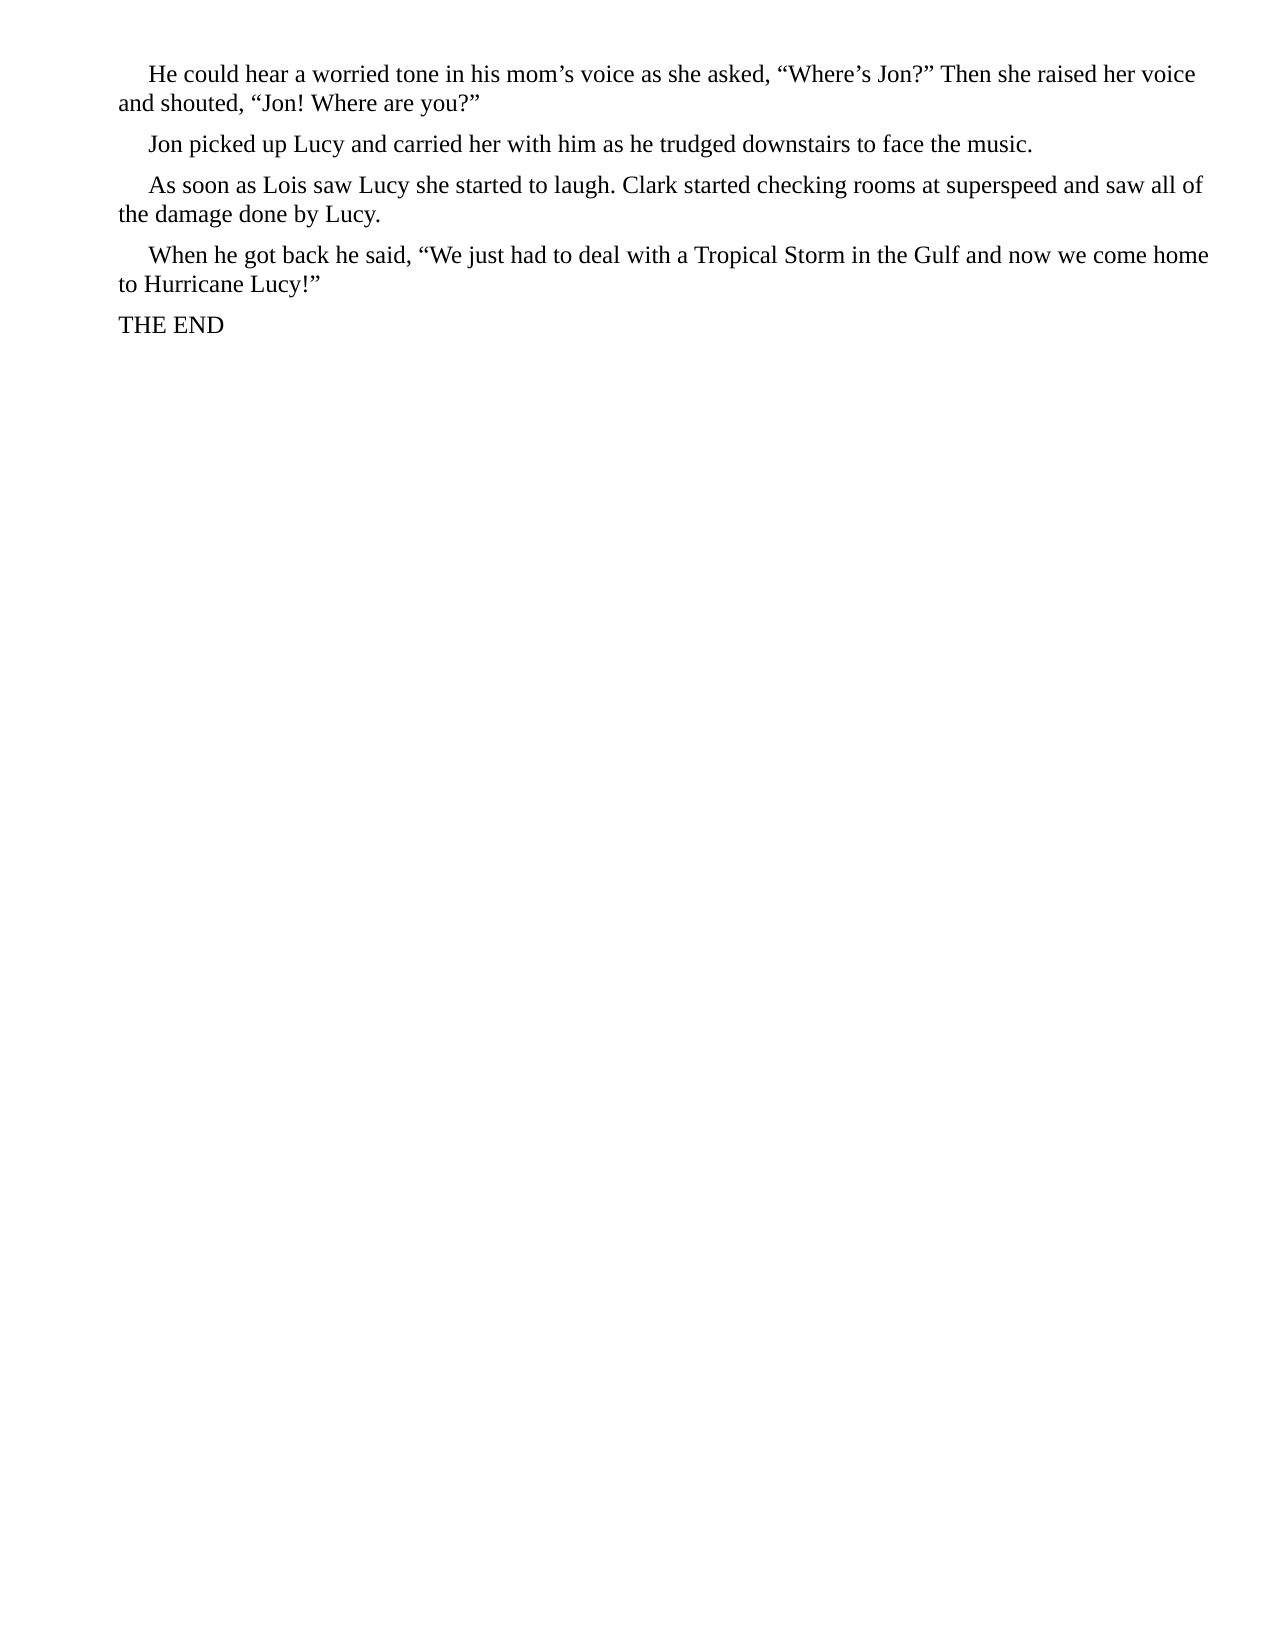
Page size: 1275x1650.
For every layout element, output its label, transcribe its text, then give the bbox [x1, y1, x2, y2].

text THE END [118, 310, 1216, 339]
text When he got back he said, “We just had to deal with a Tropical Storm in the Gulf and now we come home to Hurricane Lucy!” [118, 240, 1216, 298]
text He could hear a worried tone in his mom’s voice as she asked, “Where’s Jon?” Then she raised her voice and shouted, “Jon! Where are you?” [118, 59, 1216, 117]
text Jon picked up Lucy and carried her with him as he trudged downstairs to face the music. [118, 129, 1216, 158]
text As soon as Lois saw Lucy she started to laugh. Clark started checking rooms at superspeed and saw all of the damage done by Lucy. [118, 170, 1216, 228]
